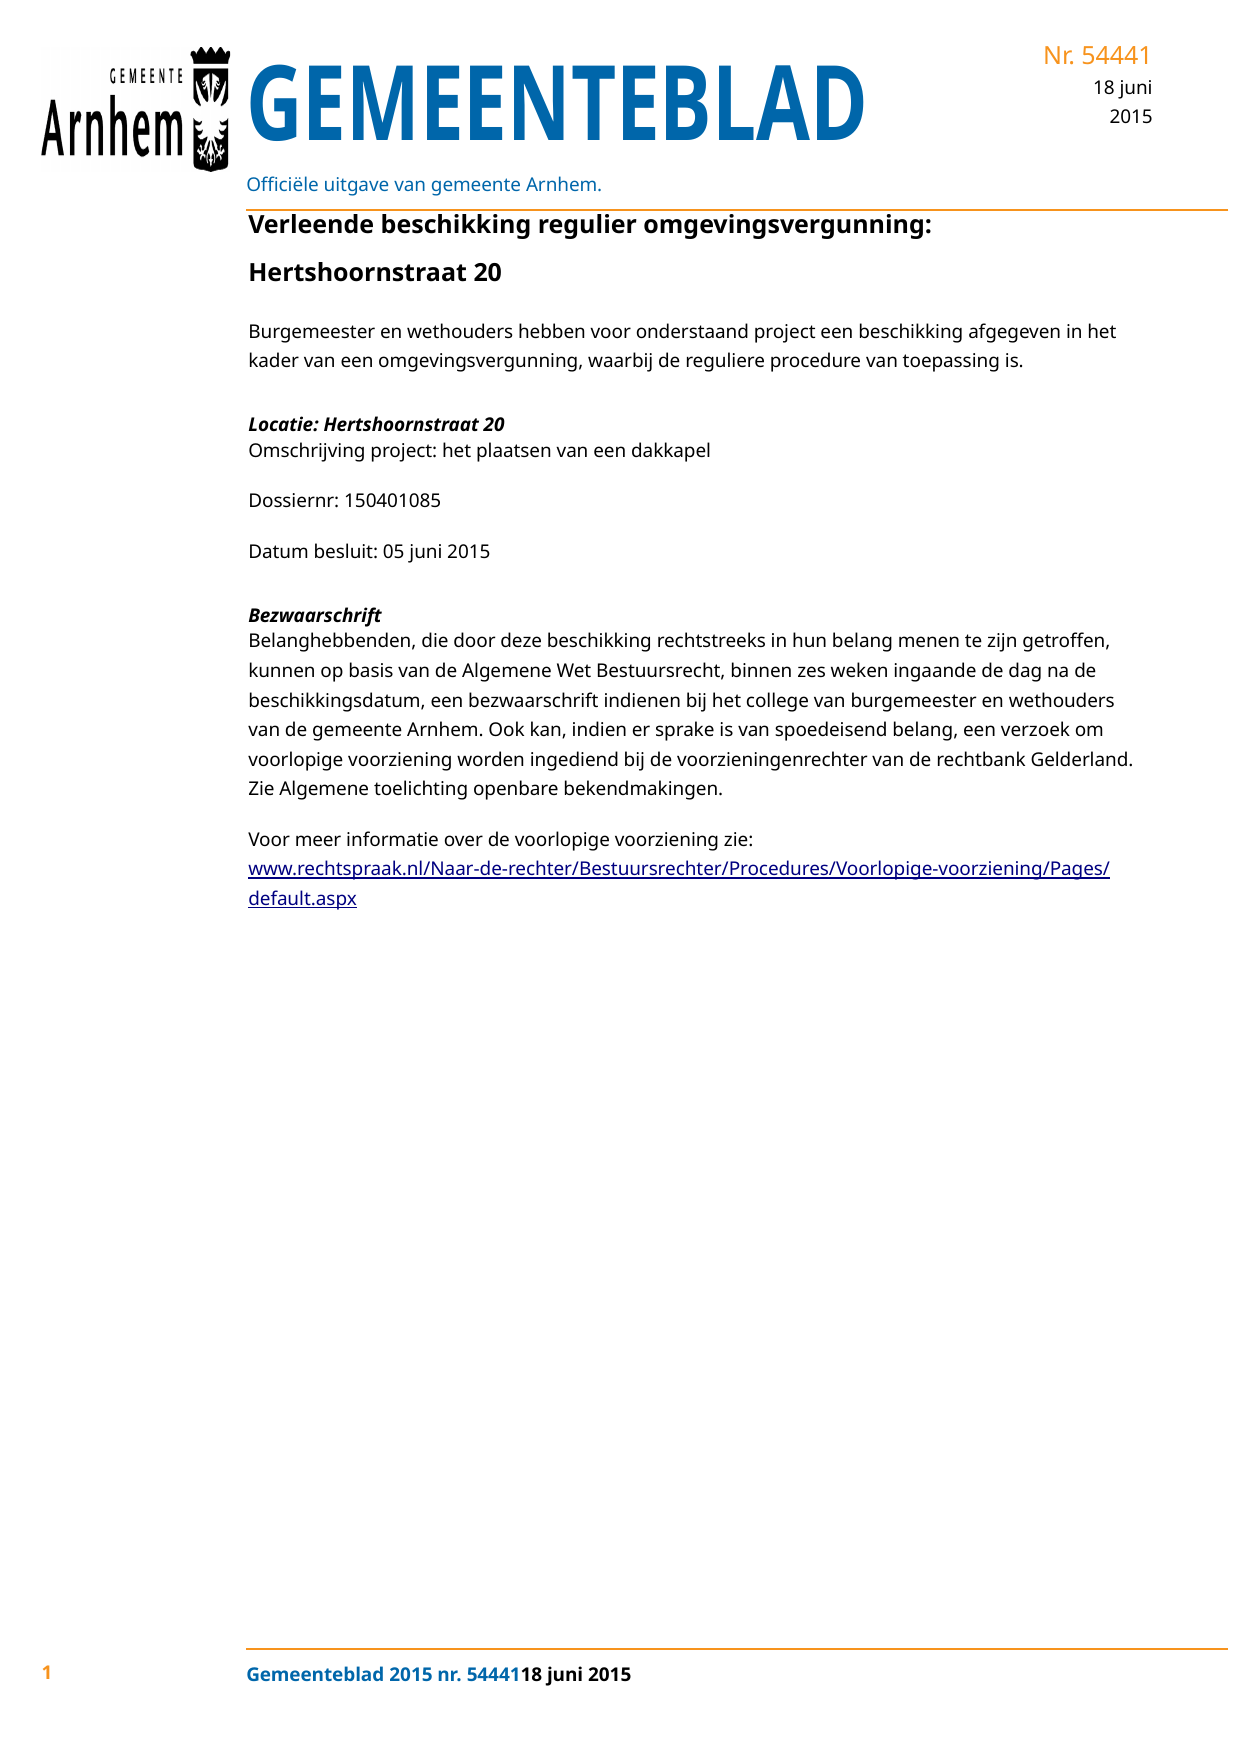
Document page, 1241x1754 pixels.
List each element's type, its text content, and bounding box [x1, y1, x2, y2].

text Voor meer informatie over de voorlopige voorziening zie: www.rechtspraak.nl/Naar-de-rechter/Bestuursrechter/Procedures/Voorlopige-voorziening/Pages/default.aspx [248, 826, 1152, 911]
text Belanghebbenden, die door deze beschikking rechtstreeks in hun belang menen te zijn getroffen, kunnen op basis van de Algemene Wet Bestuursrecht, binnen zes weken ingaande de dag na de beschikkingsdatum, een bezwaarschrift indienen bij het college van burgemeester en wethouders van de gemeente Arnhem. Ook kan, indien er sprake is van spoedeisend belang, een verzoek om voorlopige voorziening worden ingediend bij de voorzieningenrechter van de rechtbank Gelderland. Zie Algemene toelichting openbare bekendmakingen. [248, 628, 1152, 801]
text Burgemeester en wethouders hebben voor onderstaand project een beschikking afgegeven in het kader van een omgevingsvergunning, waarbij de reguliere procedure van toepassing is. [248, 318, 1152, 373]
text Omschrijving project: het plaatsen van een dakkapel [248, 437, 1152, 463]
text Locatie: Hertshoornstraat 20 [248, 411, 1152, 437]
text Verleende beschikking regulier omgevingsvergunning: Hertshoornstraat 20 [248, 211, 1152, 288]
text Bezwaarschrift [248, 602, 1152, 628]
picture [41, 47, 231, 172]
text Datum besluit: 05 juni 2015 [248, 538, 1152, 564]
text Dossiernr: 150401085 [248, 488, 1152, 513]
